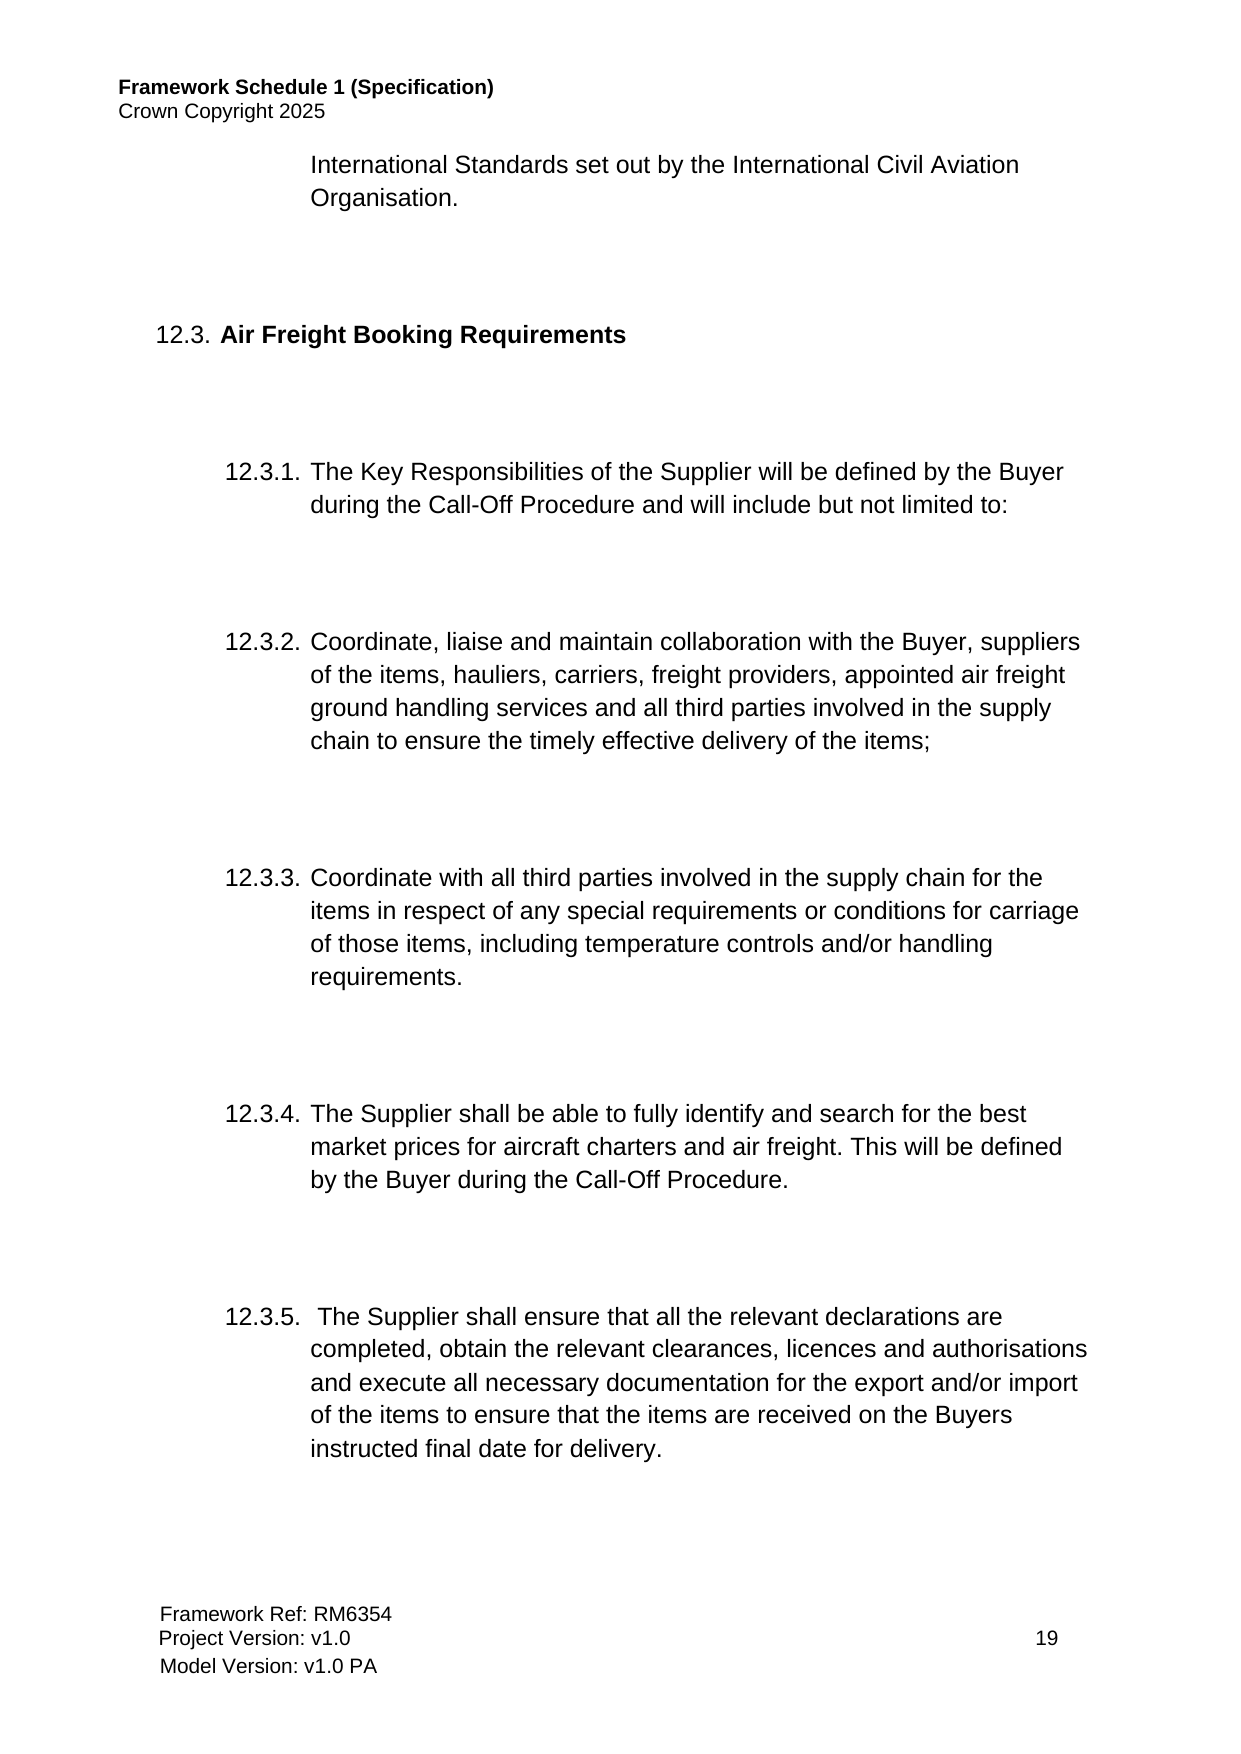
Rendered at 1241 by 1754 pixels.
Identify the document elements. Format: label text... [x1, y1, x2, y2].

list The Key Responsibilities of the Supplier will be defined by the Buyer during the Call-Off Procedure and will include but not limited to: [224, 457, 1090, 518]
list Air Freight Booking Requirements [155, 320, 1090, 349]
list Coordinate, liaise and maintain collaboration with the Buyer, suppliers of the items, hauliers, carriers, freight providers, appointed air freight ground handling services and all third parties involved in the supply chain to ensure the timely effective delivery of the items; [224, 627, 1090, 754]
list Coordinate with all third parties involved in the supply chain for the items in respect of any special requirements or conditions for carriage of those items, including temperature controls and/or handling requirements. [224, 863, 1090, 990]
list International Standards set out by the International Civil Aviation Organisation. [224, 150, 1090, 212]
list The Supplier shall be able to fully identify and search for the best market prices for aircraft charters and air freight. This will be defined by the Buyer during the Call-Off Procedure. [224, 1098, 1090, 1193]
list The Supplier shall ensure that all the relevant declarations are completed, obtain the relevant clearances, licences and authorisations and execute all necessary documentation for the export and/or import of the items to ensure that the items are received on the Buyers instructed final date for delivery. [224, 1301, 1090, 1462]
